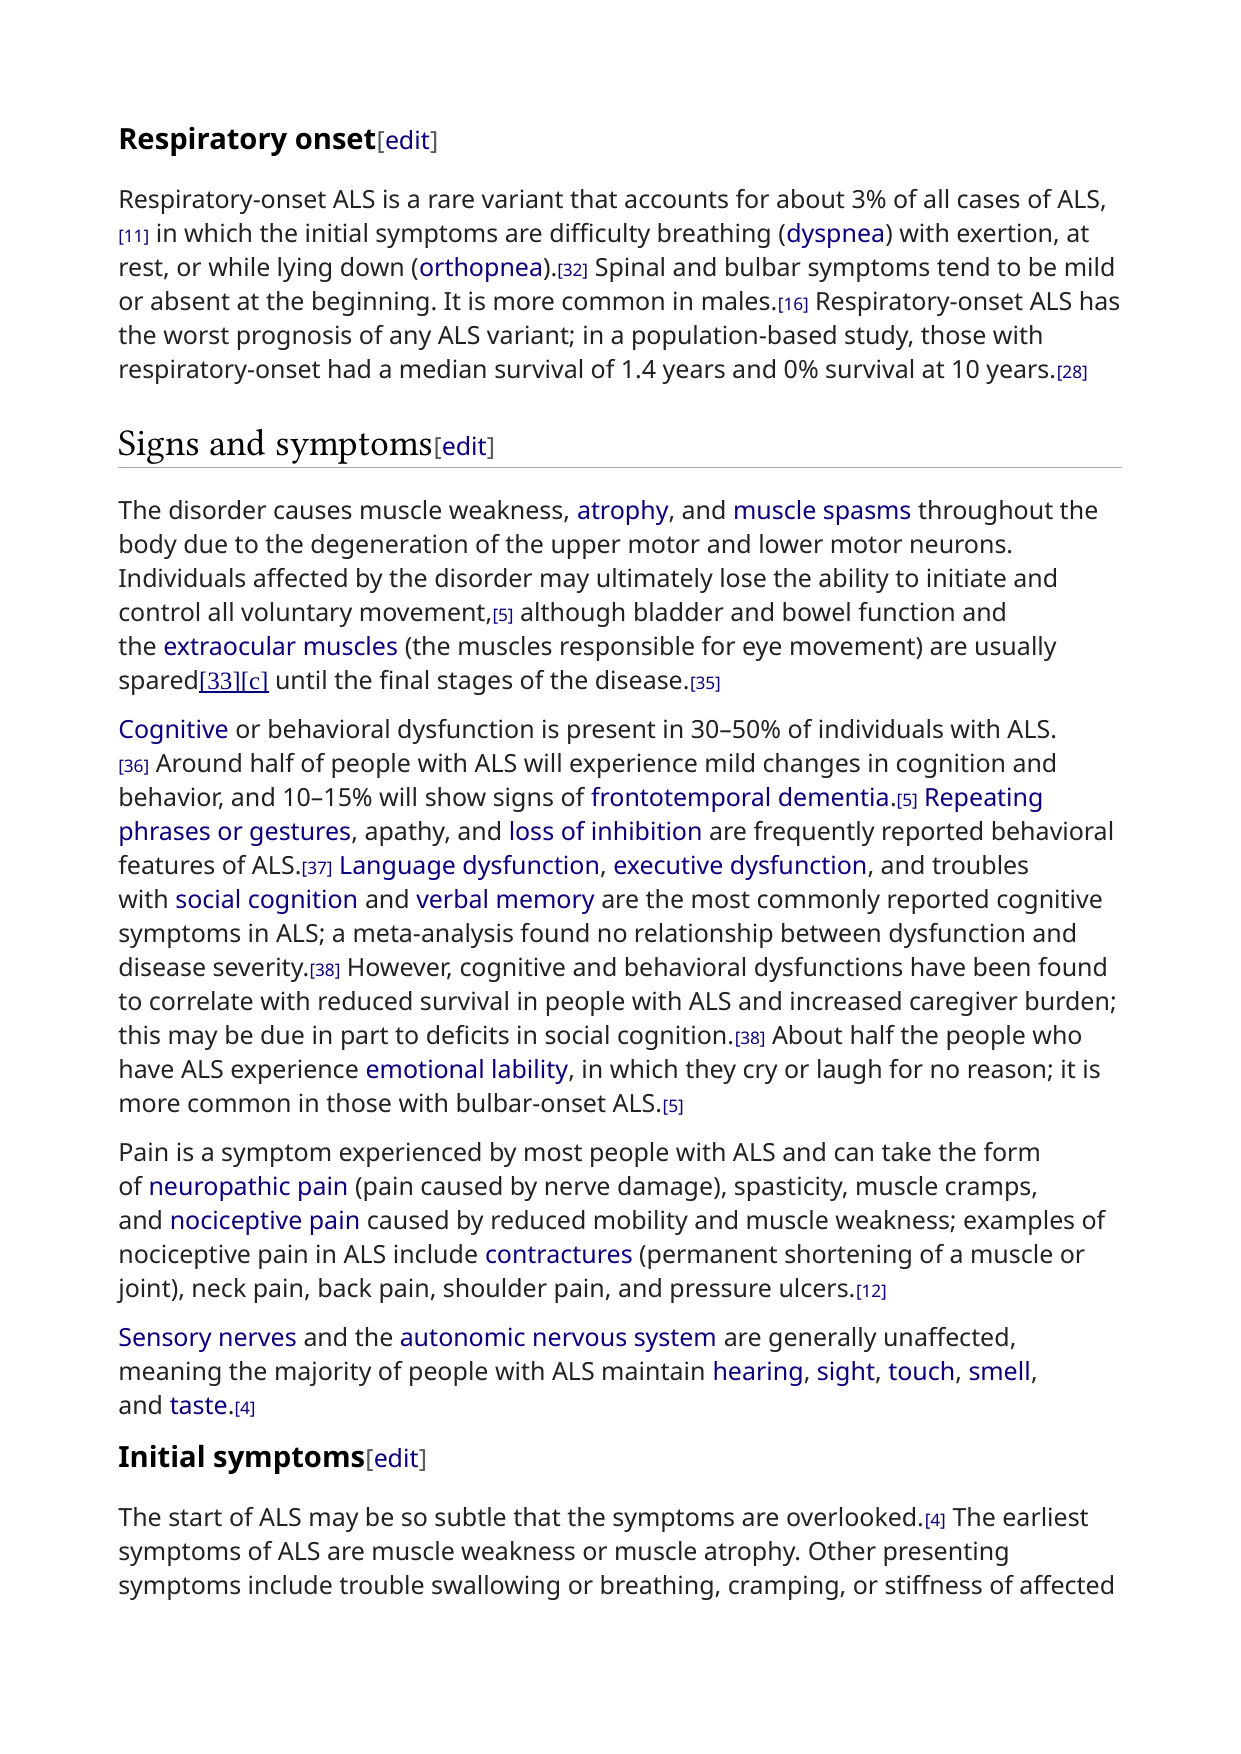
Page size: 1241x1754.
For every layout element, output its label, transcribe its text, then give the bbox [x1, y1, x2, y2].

text The disorder causes muscle weakness, atrophy, and muscle spasms throughout the body due to the degeneration of the upper motor and lower motor neurons. Individuals affected by the disorder may ultimately lose the ability to initiate and control all voluntary movement,[5] although bladder and bowel function and the extraocular muscles (the muscles responsible for eye movement) are usually spared[33][c] until the final stages of the disease.[35] [118, 492, 1122, 697]
text Pain is a symptom experienced by most people with ALS and can take the form of neuropathic pain (pain caused by nerve damage), spasticity, muscle cramps, and nociceptive pain caused by reduced mobility and muscle weakness; examples of nociceptive pain in ALS include contractures (permanent shortening of a muscle or joint), neck pain, back pain, shoulder pain, and pressure ulcers.[12] [118, 1135, 1122, 1305]
subtitle Initial symptoms[edit] [118, 1436, 1122, 1476]
subtitle Respiratory onset[edit] [118, 118, 1122, 158]
text The start of ALS may be so subtle that the symptoms are overlooked.[4] The earliest symptoms of ALS are muscle weakness or muscle atrophy. Other presenting symptoms include trouble swallowing or breathing, cramping, or stiffness of affected [118, 1500, 1122, 1602]
subtitle Signs and symptoms[edit] [118, 421, 1122, 467]
text Respiratory-onset ALS is a rare variant that accounts for about 3% of all cases of ALS,[11] in which the initial symptoms are difficulty breathing (dyspnea) with exertion, at rest, or while lying down (orthopnea).[32] Spinal and bulbar symptoms tend to be mild or absent at the beginning. It is more common in males.[16] Respiratory-onset ALS has the worst prognosis of any ALS variant; in a population-based study, those with respiratory-onset had a median survival of 1.4 years and 0% survival at 10 years.[28] [118, 182, 1122, 386]
text Sensory nerves and the autonomic nervous system are generally unaffected, meaning the majority of people with ALS maintain hearing, sight, touch, smell, and taste.[4] [118, 1319, 1122, 1422]
text Cognitive or behavioral dysfunction is present in 30–50% of individuals with ALS.[36] Around half of people with ALS will experience mild changes in cognition and behavior, and 10–15% will show signs of frontotemporal dementia.[5] Repeating phrases or gestures, apathy, and loss of inhibition are frequently reported behavioral features of ALS.[37] Language dysfunction, executive dysfunction, and troubles with social cognition and verbal memory are the most commonly reported cognitive symptoms in ALS; a meta-analysis found no relationship between dysfunction and disease severity.[38] However, cognitive and behavioral dysfunctions have been found to correlate with reduced survival in people with ALS and increased caregiver burden; this may be due in part to deficits in social cognition.[38] About half the people who have ALS experience emotional lability, in which they cry or laugh for no reason; it is more common in those with bulbar-onset ALS.[5] [118, 711, 1122, 1120]
